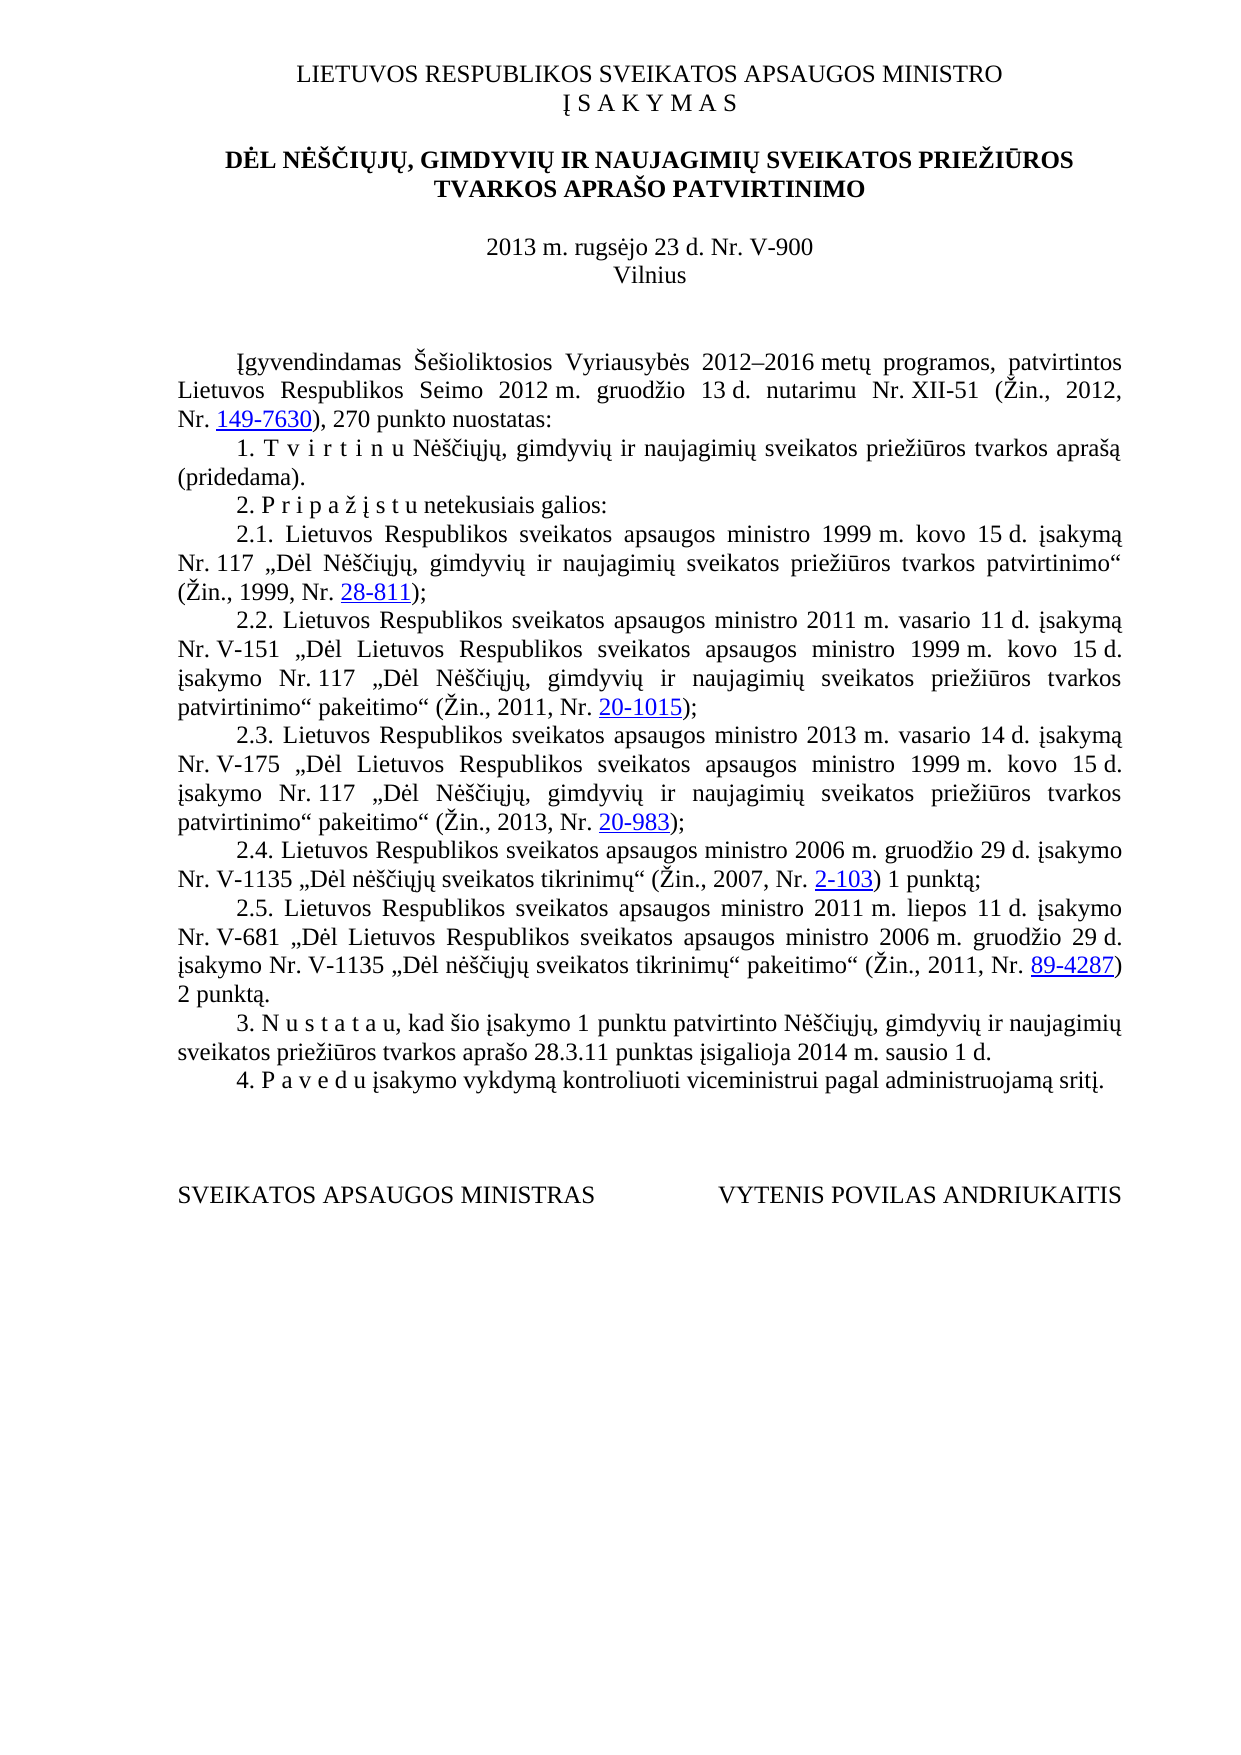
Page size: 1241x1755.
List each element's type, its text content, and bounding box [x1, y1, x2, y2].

text 2.4. Lietuvos Respublikos sveikatos apsaugos ministro 2006 m. gruodžio 29 d. įsakymo Nr. V-1135 „Dėl nėščiųjų sveikatos tikrinimų“ (Žin., 2007, Nr. 2-103) 1 punktą; [177, 835, 1122, 893]
text 2.2. Lietuvos Respublikos sveikatos apsaugos ministro 2011 m. vasario 11 d. įsakymą Nr. V-151 „Dėl Lietuvos Respublikos sveikatos apsaugos ministro 1999 m. kovo 15 d. įsakymo Nr. 117 „Dėl Nėščiųjų, gimdyvių ir naujagimių sveikatos priežiūros tvarkos patvirtinimo“ pakeitimo“ (Žin., 2011, Nr. 20-1015); [177, 605, 1122, 720]
text 2. P r i p a ž į s t u netekusiais galios: [177, 490, 1122, 519]
text Į S A K Y M A S [177, 88, 1122, 117]
text Lietuvos Respublikos sveikatos apsaugos ministro [177, 59, 1122, 88]
text 2.3. Lietuvos Respublikos sveikatos apsaugos ministro 2013 m. vasario 14 d. įsakymą Nr. V-175 „Dėl Lietuvos Respublikos sveikatos apsaugos ministro 1999 m. kovo 15 d. įsakymo Nr. 117 „Dėl Nėščiųjų, gimdyvių ir naujagimių sveikatos priežiūros tvarkos patvirtinimo“ pakeitimo“ (Žin., 2013, Nr. 20-983); [177, 720, 1122, 835]
text SVEIKATOS APSAUGOS MINISTRAS VYTENIS POVILAS ANDRIUKAITIS [177, 1180, 1122, 1209]
text Vilnius [177, 260, 1122, 289]
text 2.5. Lietuvos Respublikos sveikatos apsaugos ministro 2011 m. liepos 11 d. įsakymo Nr. V-681 „Dėl Lietuvos Respublikos sveikatos apsaugos ministro 2006 m. gruodžio 29 d. įsakymo Nr. V-1135 „Dėl nėščiųjų sveikatos tikrinimų“ pakeitimo“ (Žin., 2011, Nr. 89-4287) 2 punktą. [177, 893, 1122, 1008]
text DĖL NĖŠČIŲJŲ, GIMDYVIŲ IR NAUJAGIMIŲ SVEIKATOS PRIEŽIŪROS TVARKOS APRAŠO PATVIRTINIMO [177, 145, 1122, 203]
text Įgyvendindamas Šešioliktosios Vyriausybės 2012–2016 metų programos, patvirtintos Lietuvos Respublikos Seimo 2012 m. gruodžio 13 d. nutarimu Nr. XII-51 (Žin., 2012, Nr. 149-7630), 270 punkto nuostatas: [177, 347, 1122, 433]
text 2.1. Lietuvos Respublikos sveikatos apsaugos ministro 1999 m. kovo 15 d. įsakymą Nr. 117 „Dėl Nėščiųjų, gimdyvių ir naujagimių sveikatos priežiūros tvarkos patvirtinimo“ (Žin., 1999, Nr. 28-811); [177, 519, 1122, 605]
text 4. P a v e d u įsakymo vykdymą kontroliuoti viceministrui pagal administruojamą sritį. [177, 1065, 1122, 1094]
text 2013 m. rugsėjo 23 d. Nr. V-900 [177, 232, 1122, 260]
text 3. N u s t a t a u, kad šio įsakymo 1 punktu patvirtinto Nėščiųjų, gimdyvių ir naujagimių sveikatos priežiūros tvarkos aprašo 28.3.11 punktas įsigalioja 2014 m. sausio 1 d. [177, 1008, 1122, 1065]
text 1. T v i r t i n u Nėščiųjų, gimdyvių ir naujagimių sveikatos priežiūros tvarkos aprašą (pridedama). [177, 433, 1122, 490]
